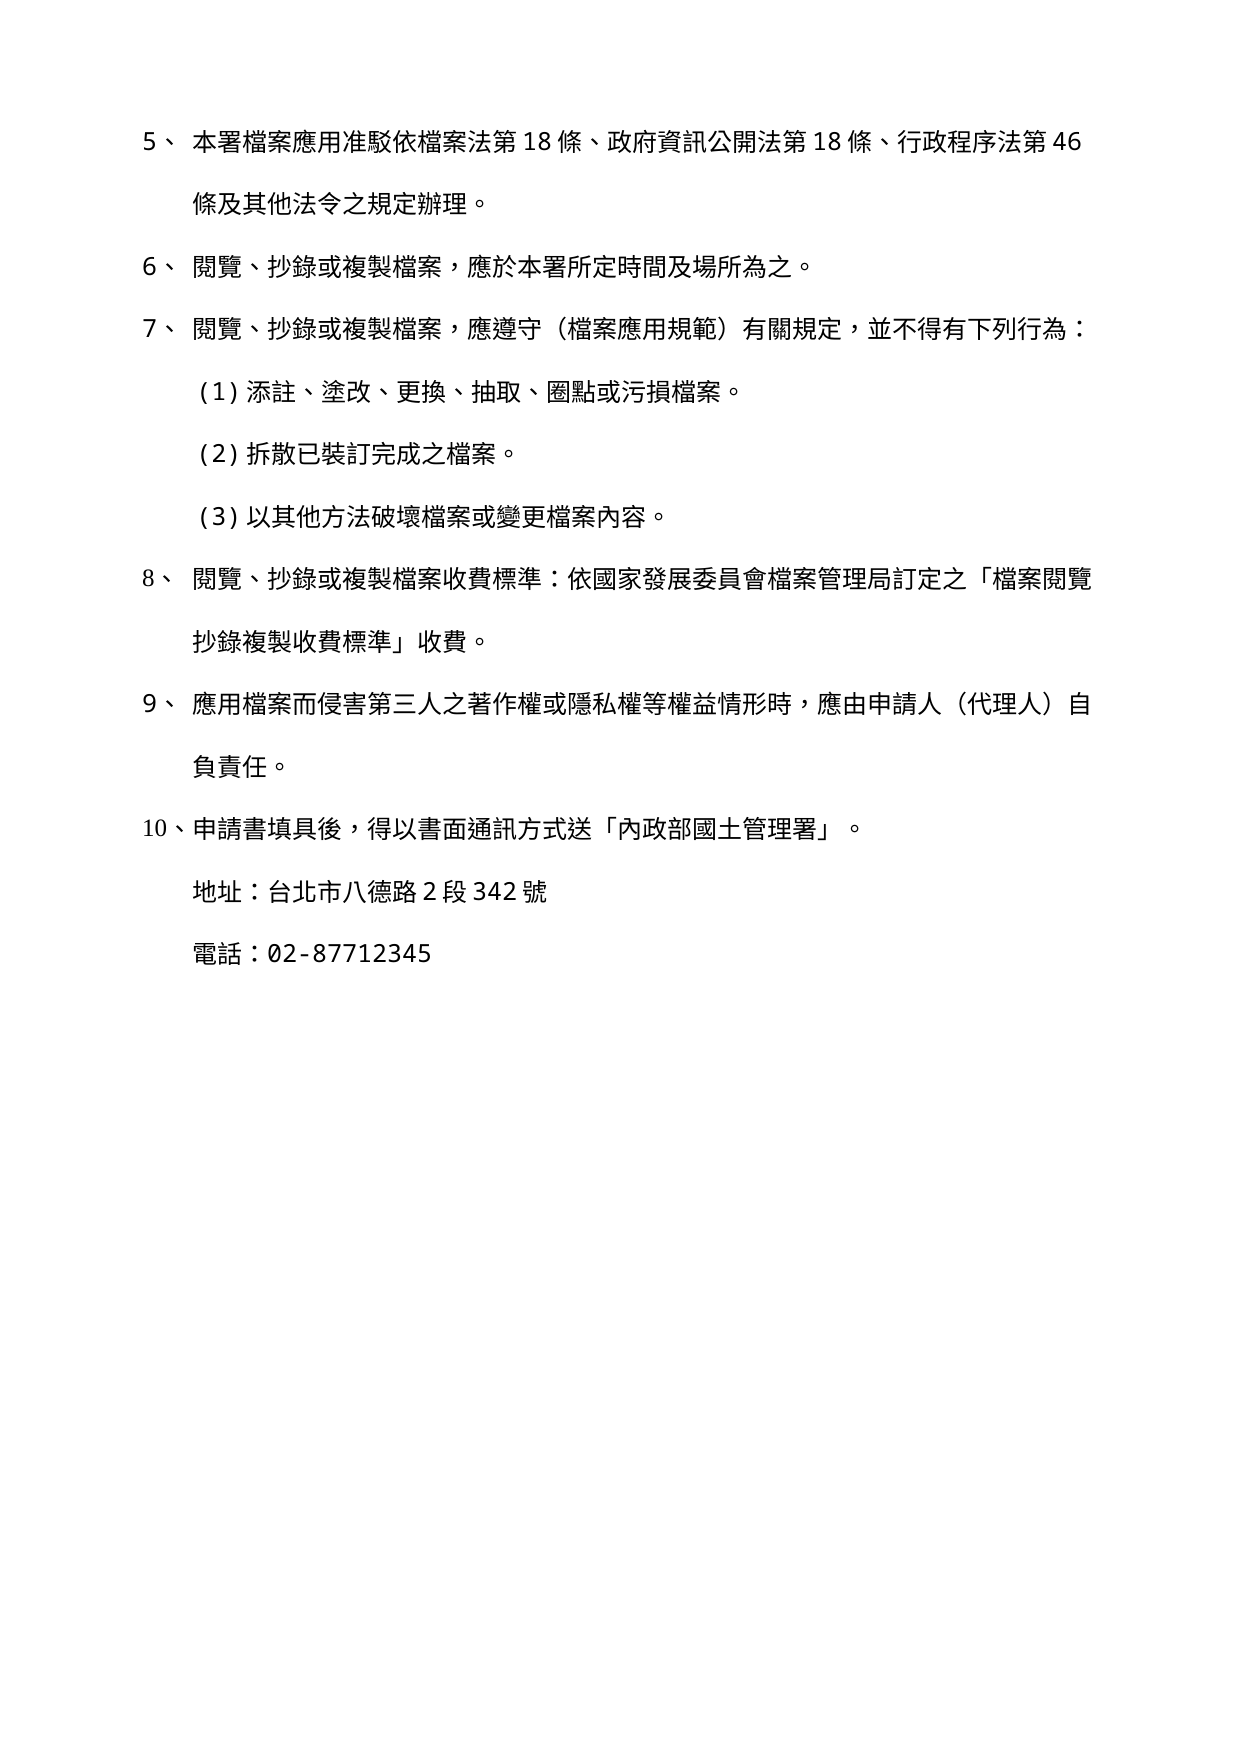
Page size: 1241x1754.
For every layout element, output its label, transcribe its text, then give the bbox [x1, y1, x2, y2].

list 申請書填具後，得以書面通訊方式送「內政部國土管理署」。 [142, 786, 1098, 849]
list 拆散已裝訂完成之檔案。 [196, 411, 1098, 474]
text 電話：02-87712345 [142, 911, 1098, 974]
list 本署檔案應用准駁依檔案法第18條、政府資訊公開法第18條、行政程序法第46條及其他法令之規定辦理。 [142, 99, 1098, 224]
text 地址：台北市八德路2段342號 [142, 849, 1098, 911]
list 閱覽、抄錄或複製檔案，應於本署所定時間及場所為之。 [142, 224, 1098, 286]
list 添註、塗改、更換、抽取、圈點或污損檔案。 [196, 349, 1098, 411]
list 應用檔案而侵害第三人之著作權或隱私權等權益情形時，應由申請人（代理人）自負責任。 [142, 661, 1098, 786]
list 閱覽、抄錄或複製檔案，應遵守（檔案應用規範）有關規定，並不得有下列行為： [142, 286, 1098, 349]
list 閱覽、抄錄或複製檔案收費標準：依國家發展委員會檔案管理局訂定之「檔案閱覽抄錄複製收費標準」收費。 [142, 536, 1098, 661]
list 以其他方法破壞檔案或變更檔案內容。 [196, 474, 1098, 536]
